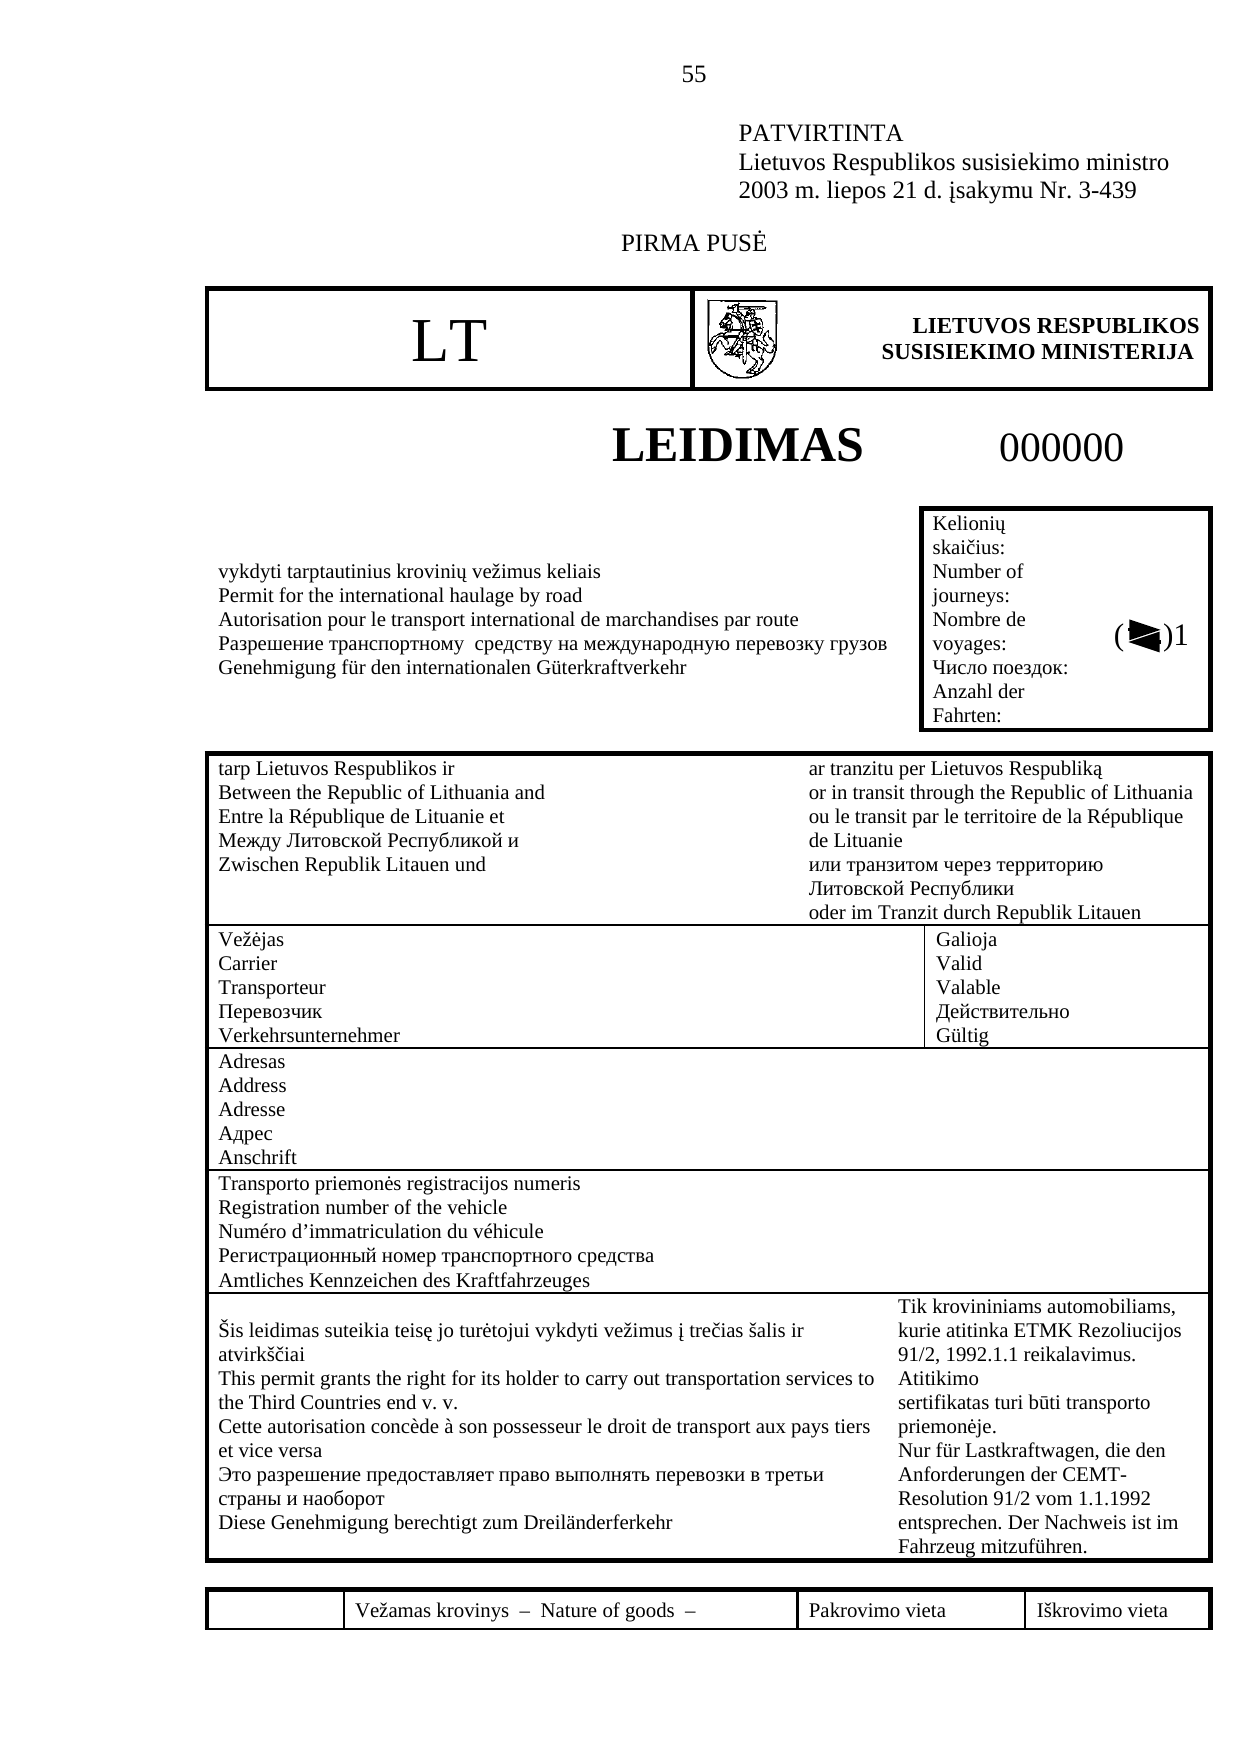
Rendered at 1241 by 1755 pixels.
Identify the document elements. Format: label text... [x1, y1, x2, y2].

table_header [695, 291, 810, 386]
table_header Kelionių skaičius: Number of journeys: Nombre de voyages: Число поездок: Anzahl der Fahrten: [924, 511, 1092, 727]
table_cell Vežėjas Carrier Transporteur Перевозчик Verkehrsunternehmer [209, 926, 924, 1047]
table_header vykdyti tarptautinius krovinių vežimus keliais Permit for the international haulage by road Autorisation pour le transport international de marchandises par route Разрешение транспортному средству на международную перевозку грузов Genehmigung für den internationalen Güterkraftverkehr [207, 506, 919, 727]
table_cell Transporto priemonės registracijos numeris Registration number of the vehicle Numéro d’immatriculation du véhicule Регистрационный номер транспортного средства Amtliches Kennzeichen des Kraftfahrzeuges [209, 1171, 1208, 1292]
table_header tarp Lietuvos Respublikos ir Between the Republic of Lithuania and Entre la République de Lituanie et Между Литовской Республикой и Zwischen Republik Litauen und [209, 756, 797, 924]
text LEIDIMAS 000000 [207, 415, 1181, 473]
table_header Vežamas krovinys – Nature of goods – [345, 1592, 796, 1628]
table_header Iškrovimo vieta [1026, 1592, 1208, 1628]
text Lietuvos Respublikos susisiekimo ministro [207, 147, 1181, 176]
table_cell Šis leidimas suteikia teisę jo turėtojui vykdyti vežimus į trečias šalis ir atvirkščiai This permit grants the right for its holder to carry out transportation services to the Third Countries end v. v. Cette autorisation concède à son possesseur le droit de transport aux pays tiers et vice versa Это разрешение предоставляет право выполнять перевозки в третьи страны и наоборот Diese Genehmigung berechtigt zum Dreiländerferkehr [209, 1294, 887, 1558]
table_cell Galioja Valid Valable Действительно Gültig [925, 926, 1208, 1047]
table_cell Tik krovininiams automobiliams, kurie atitinka ETMK Rezoliucijos 91/2, 1992.1.1 reikalavimus. Atitikimo sertifikatas turi būti transporto priemonėje. Nur für Lastkraftwagen, die den Anforderungen der CEMT-Resolution 91/2 vom 1.1.1992 entsprechen. Der Nachweis ist im Fahrzeug mitzuführen. [887, 1294, 1208, 1558]
table_header ( )1 [1092, 511, 1208, 727]
text PIRMA PUSĖ [207, 228, 1181, 257]
table_header [209, 1592, 343, 1628]
table_header Pakrovimo vieta [799, 1592, 1024, 1628]
text 2003 m. liepos 21 d. įsakymu Nr. 3-439 [207, 176, 1181, 204]
table_header ar tranzitu per Lietuvos Respubliką or in transit through the Republic of Lithuania ou le transit par le territoire de la République de Lituanie или транзитом через территорию Литовской Республики oder im Tranzit durch Republik Litauen [797, 756, 1208, 924]
table_header Lietuvos Respublikos Susisiekimo ministerija [810, 291, 1208, 386]
text PATVIRTINTA [738, 118, 1181, 147]
table_header LT [209, 291, 690, 386]
table_cell Adresas Address Adresse Адрес Anschrift [209, 1049, 1208, 1169]
